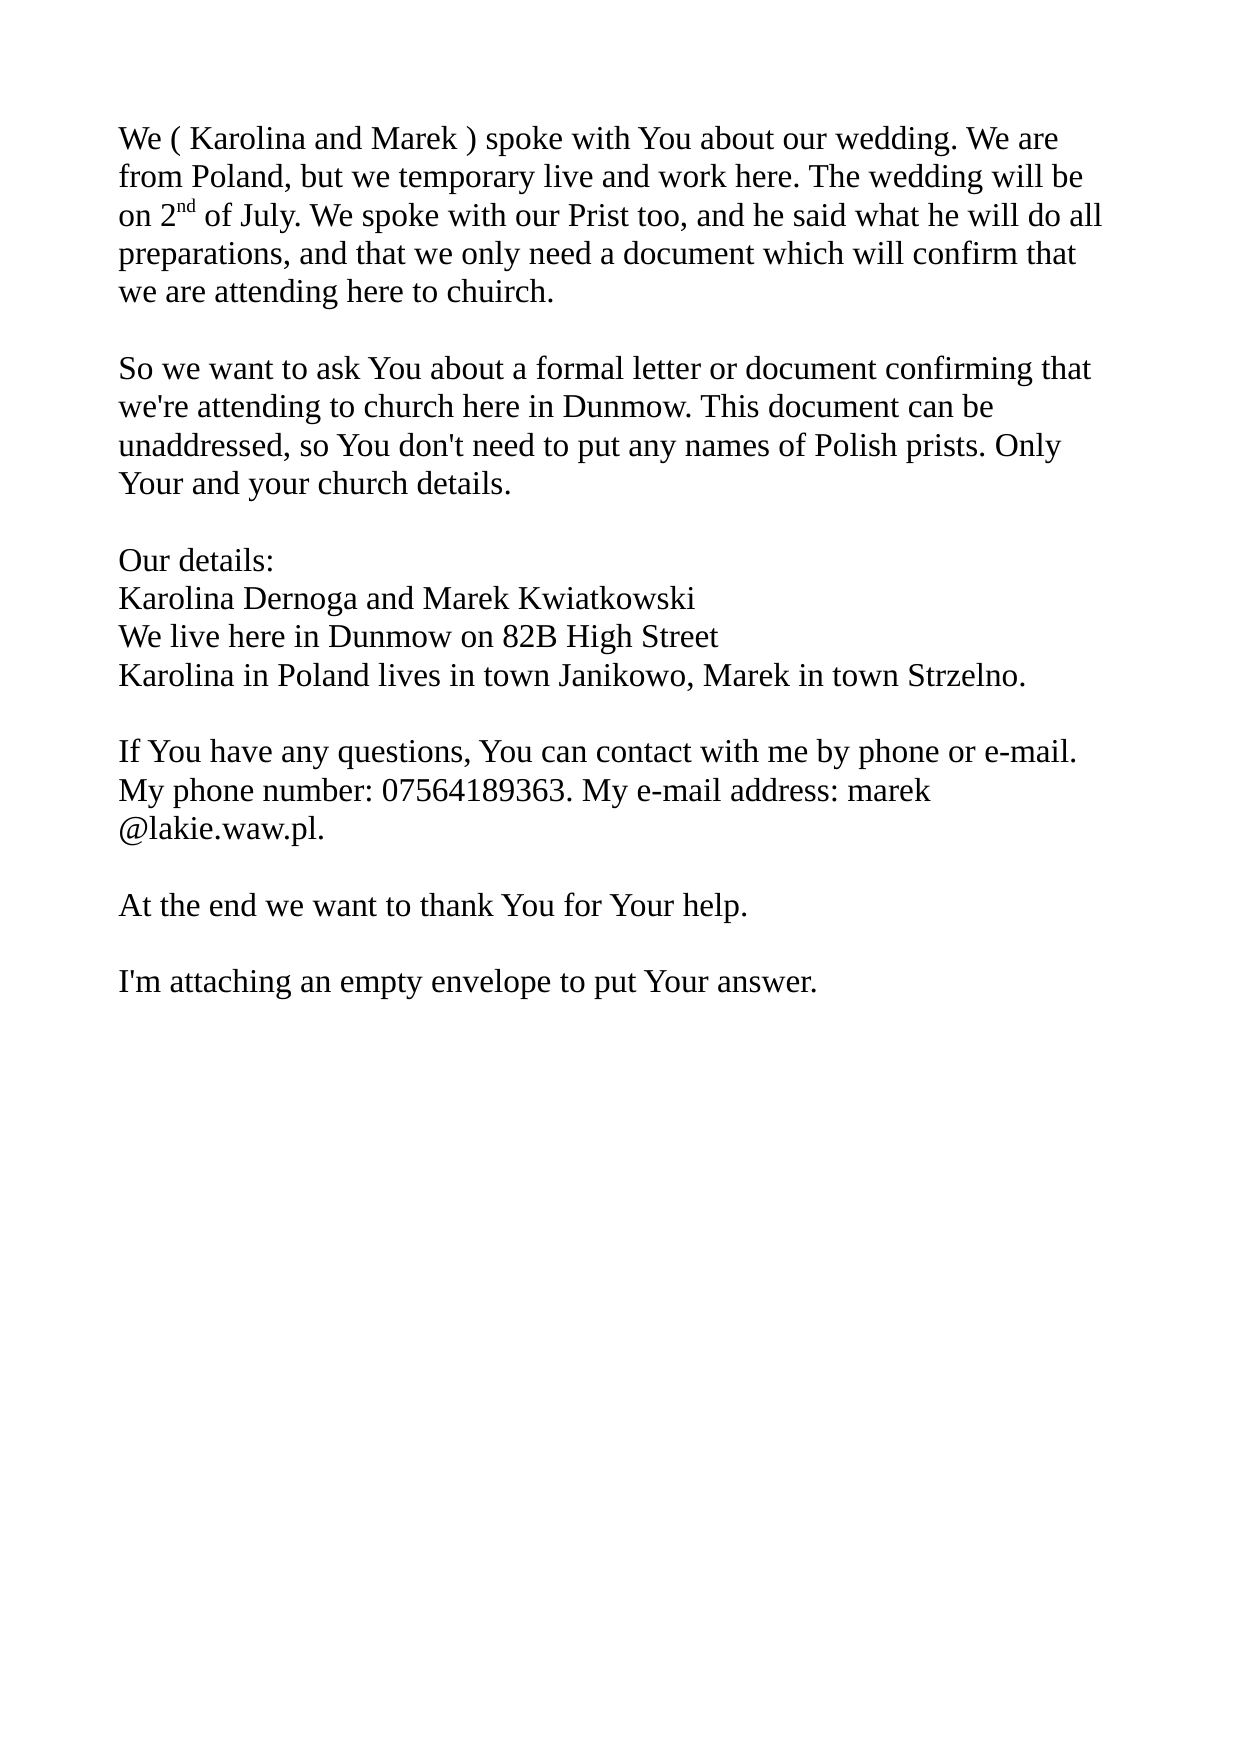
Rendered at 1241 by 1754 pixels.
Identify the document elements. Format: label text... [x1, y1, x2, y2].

text If You have any questions, You can contact with me by phone or e-mail. My phone number: 07564189363. My e-mail address: marek @lakie.waw.pl. [118, 731, 1122, 846]
text At the end we want to thank You for Your help. [118, 885, 1122, 923]
text Karolina Dernoga and Marek Kwiatkowski [118, 578, 1122, 616]
text Our details: [118, 540, 1122, 578]
text We ( Karolina and Marek ) spoke with You about our wedding. We are from Poland, but we temporary live and work here. The wedding will be on 2nd of July. We spoke with our Prist too, and he said what he will do all preparations, and that we only need a document which will confirm that we are attending here to chuirch. [118, 118, 1122, 310]
text So we want to ask You about a formal letter or document confirming that we're attending to church here in Dunmow. This document can be unaddressed, so You don't need to put any names of Polish prists. Only Your and your church details. [118, 348, 1122, 501]
text Karolina in Poland lives in town Janikowo, Marek in town Strzelno. [118, 655, 1122, 693]
text We live here in Dunmow on 82B High Street [118, 616, 1122, 655]
text I'm attaching an empty envelope to put Your answer. [118, 961, 1122, 1000]
